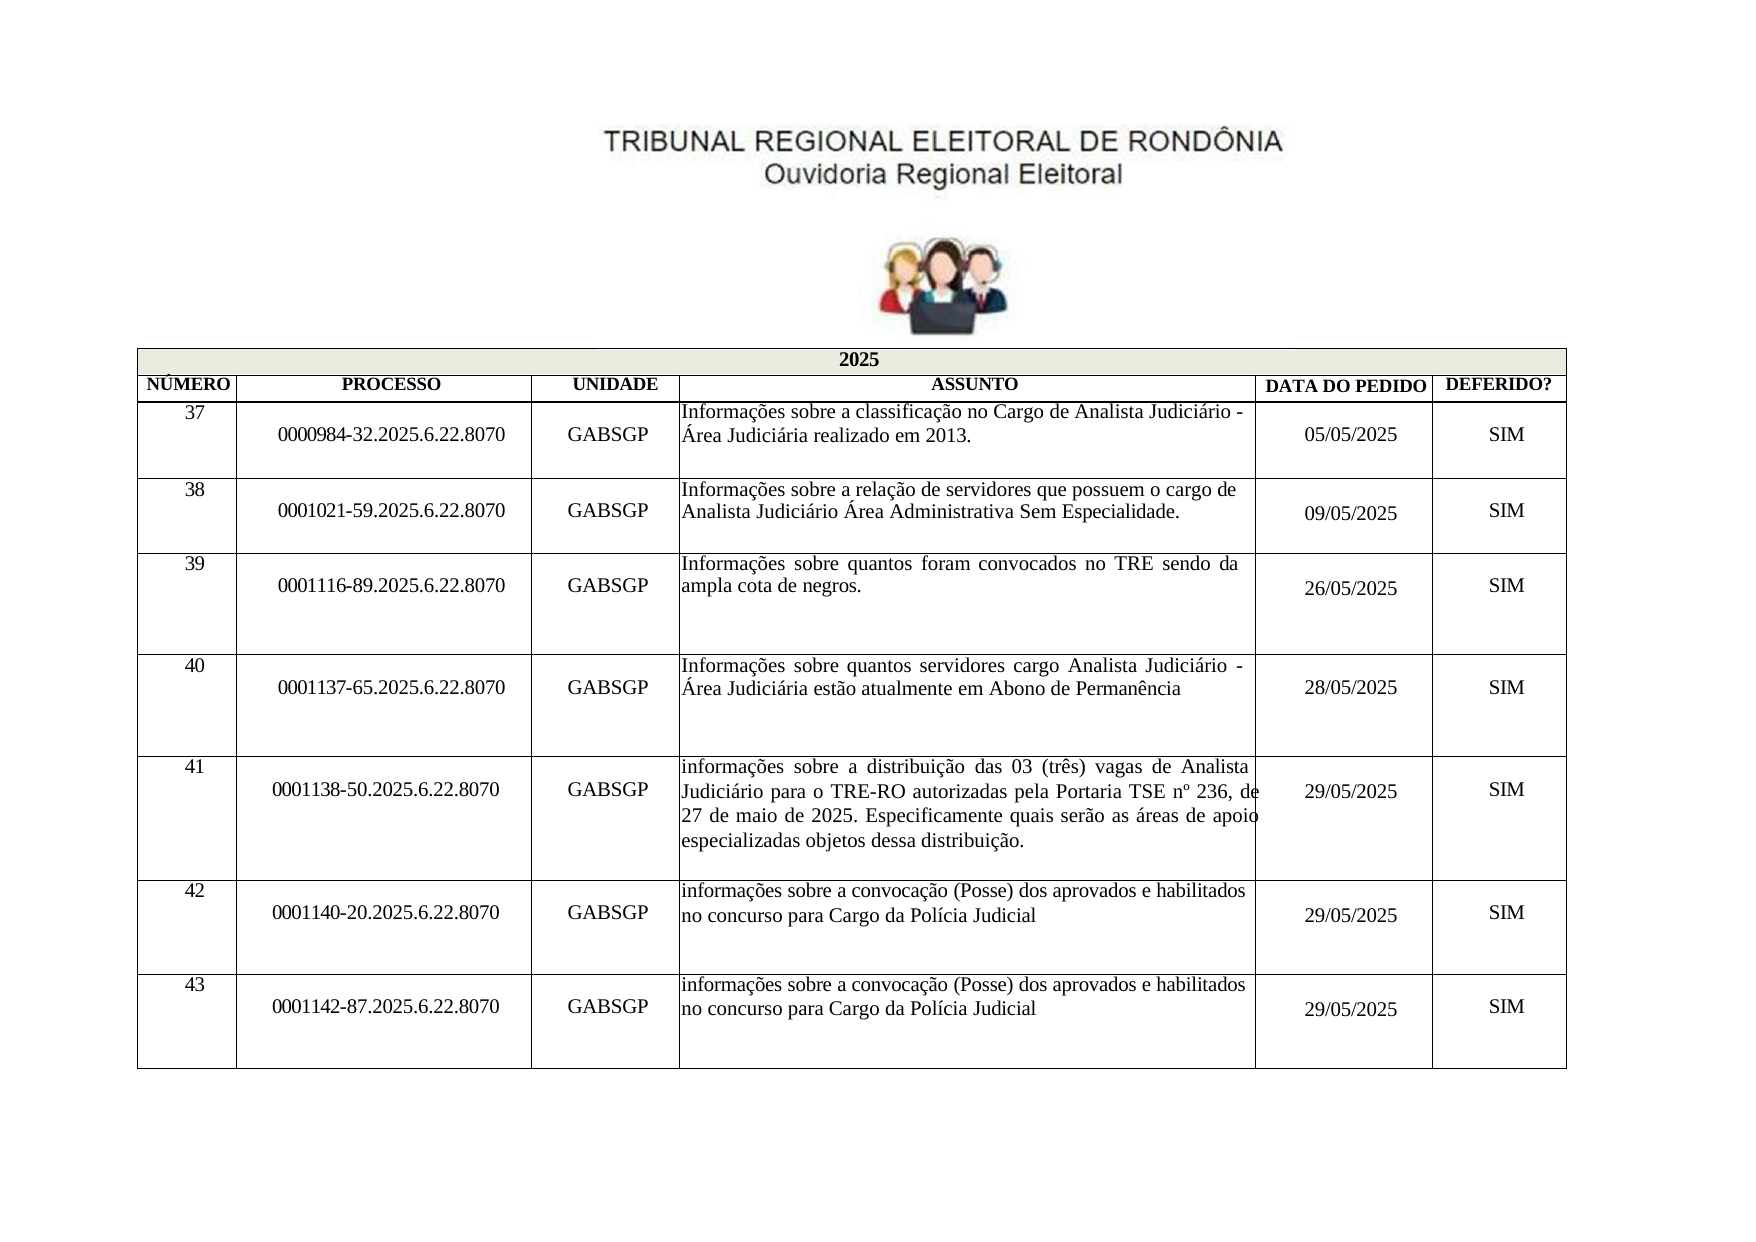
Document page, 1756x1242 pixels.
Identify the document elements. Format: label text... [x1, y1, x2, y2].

table_cell 40 [138, 655, 236, 756]
table_cell 26/05/2025 [1256, 554, 1432, 654]
table_cell GABSGP [532, 881, 679, 973]
table_cell 0001116-89.2025.6.22.8070 [237, 554, 531, 654]
table_cell 41 [138, 757, 236, 880]
table_cell SIM [1433, 554, 1566, 654]
table_cell UNIDADE [532, 376, 679, 401]
table_cell SIM [1433, 655, 1566, 756]
table_cell GABSGP [532, 655, 679, 756]
table_cell GABSGP [532, 757, 679, 880]
table_cell Informações sobre quantos foram convocados no TRE sendo da ampla cota de negros. [680, 554, 1255, 654]
table_cell 37 [138, 403, 236, 478]
table_cell Informações sobre quantos servidores cargo Analista Judiciário - Área Judiciária estão atualmente em Abono de Permanência [680, 655, 1255, 756]
table_cell 38 [138, 479, 236, 553]
table_cell GABSGP [532, 403, 679, 478]
table_cell 39 [138, 554, 236, 654]
table_cell 29/05/2025 [1256, 881, 1432, 973]
table_cell informações sobre a convocação (Posse) dos aprovados e habilitados no concurso para Cargo da Polícia Judicial [680, 975, 1255, 1068]
table_cell 42 [138, 881, 236, 973]
table_cell Informações sobre a relação de servidores que possuem o cargo de Analista Judiciário Área Administrativa Sem Especialidade. [680, 479, 1255, 553]
table_cell 0001138-50.2025.6.22.8070 [237, 757, 531, 880]
table_cell DATA DO PEDIDO [1256, 376, 1432, 401]
table_cell informações sobre a convocação (Posse) dos aprovados e habilitados no concurso para Cargo da Polícia Judicial [680, 881, 1255, 973]
table_cell GABSGP [532, 554, 679, 654]
table_cell 09/05/2025 [1256, 479, 1432, 553]
table_cell SIM [1433, 881, 1566, 973]
table_cell SIM [1433, 975, 1566, 1068]
table_cell 0001137-65.2025.6.22.8070 [237, 655, 531, 756]
table_cell 0001142-87.2025.6.22.8070 [237, 975, 531, 1068]
table_cell informações sobre a distribuição das 03 (três) vagas de Analista Judiciário para o TRE-RO autorizadas pela Portaria TSE nº 236, de 27 de maio de 2025. Especificamente quais serão as áreas de apoio especializadas objetos dessa distribuição. [680, 757, 1255, 880]
table_header 2025 [138, 349, 1566, 374]
table_cell 0001021-59.2025.6.22.8070 [237, 479, 531, 553]
table_cell SIM [1433, 757, 1566, 880]
table_cell NÚMERO [138, 376, 236, 401]
table_cell SIM [1433, 403, 1566, 478]
table_cell 29/05/2025 [1256, 757, 1432, 880]
table_cell 0000984-32.2025.6.22.8070 [237, 403, 531, 478]
table_cell Informações sobre a classificação no Cargo de Analista Judiciário - Área Judiciária realizado em 2013. [680, 403, 1255, 478]
table_cell 28/05/2025 [1256, 655, 1432, 756]
table_cell SIM [1433, 479, 1566, 553]
table_cell 29/05/2025 [1256, 975, 1432, 1068]
table_cell ASSUNTO [680, 376, 1255, 401]
table_cell 05/05/2025 [1256, 403, 1432, 478]
table_cell GABSGP [532, 479, 679, 553]
table_cell PROCESSO [237, 376, 531, 401]
table_cell DEFERIDO? [1433, 376, 1566, 401]
table_cell GABSGP [532, 975, 679, 1068]
table_cell 0001140-20.2025.6.22.8070 [237, 881, 531, 973]
table_cell 43 [138, 975, 236, 1068]
